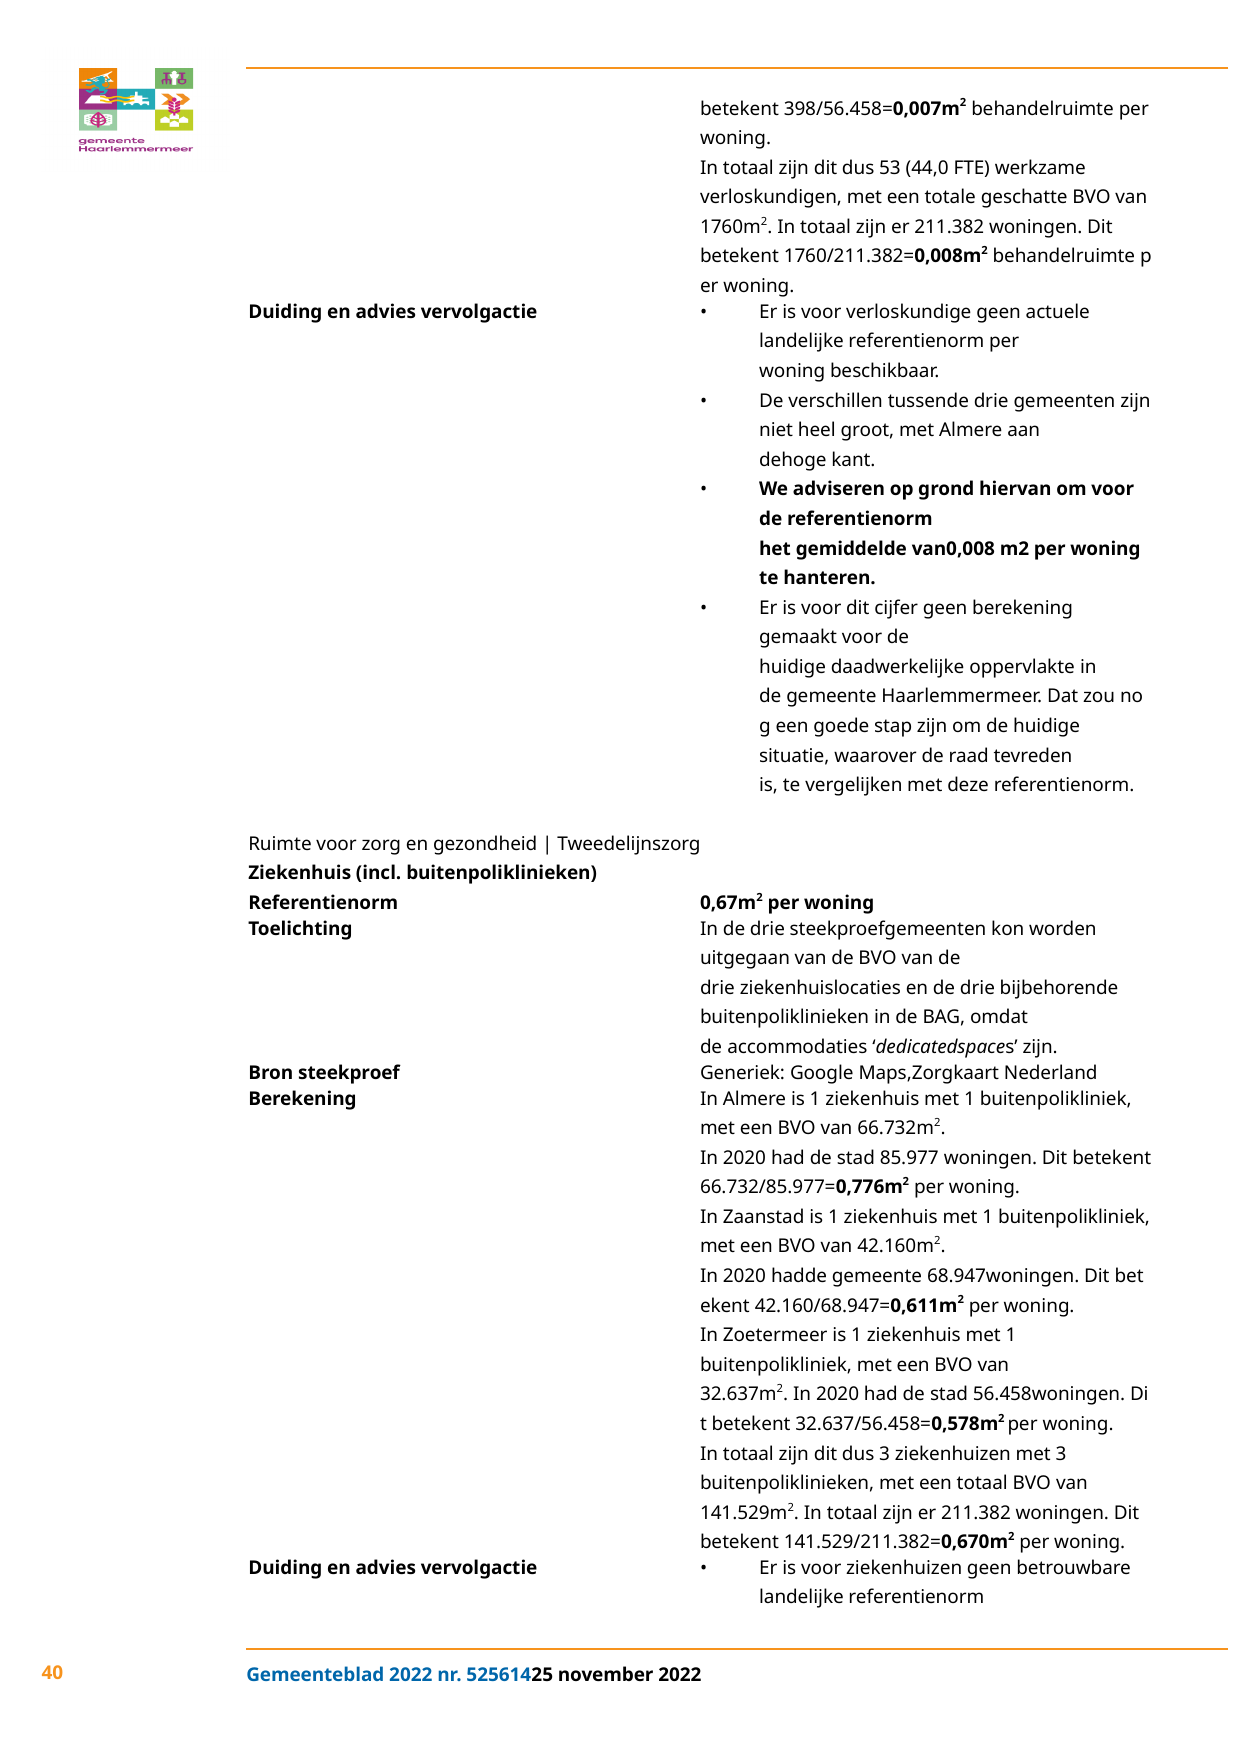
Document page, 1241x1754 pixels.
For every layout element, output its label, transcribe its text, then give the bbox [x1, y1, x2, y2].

table_header Referentienorm [248, 889, 700, 915]
table_cell Duiding en advies vervolgactie [248, 298, 700, 797]
table_cell Berekening [248, 1085, 700, 1554]
table_cell Duiding en advies vervolgactie [248, 1554, 700, 1609]
table_cell In Almere is 1 ziekenhuis met 1 buitenpolikliniek, met een BVO van 66.732m2. In 2020 had de stad 85.977 woningen. Dit betekent 66.732/85.977=0,776m2 per woning. In Zaanstad is 1 ziekenhuis met 1 buitenpolikliniek, met een BVO van 42.160m2. In 2020 hadde gemeente 68.947woningen. Dit betekent 42.160/68.947=0,611m2 per woning. In Zoetermeer is 1 ziekenhuis met 1 buitenpolikliniek, met een BVO van 32.637m2. In 2020 had de stad 56.458woningen. Dit betekent 32.637/56.458=0,578m2 per woning. In totaal zijn dit dus 3 ziekenhuizen met 3 buitenpoliklinieken, met een totaal BVO van 141.529m2. In totaal zijn er 211.382 woningen. Dit betekent 141.529/211.382=0,670m2 per woning. [700, 1085, 1152, 1554]
text Ziekenhuis (incl. buitenpoliklinieken) [248, 859, 1152, 885]
table_cell In de drie steekproefgemeenten kon worden uitgegaan van de BVO van de drie ziekenhuislocaties en de drie bijbehorende buitenpoliklinieken in de BAG, omdat de accommodaties ‘dedicatedspaces’ zijn. [700, 915, 1152, 1059]
table_cell Bron steekproef [248, 1059, 700, 1085]
table_cell In Almere zijn 26 (en dus 21,6 FTE) werkzame verloskundigen, met een totale geschatte BVO van 863m2. In 2020 had de stad 85.977 woningen. Dit betekent 863/85.977=0,010m2 behandelruimte per woning. In Zaanstad zijn 15 (en dus 12,5 FTE) werkzame verloskundigen, met een totale geschatte BVO van 498m2. In 2020 had de gemeente 68.947 woningen. Dit betekent 498/68.947=0,007m2 behandelruimte per woning. In Zoetermeer zijn 12 (en dus 10,0 FTE) werkzame verloskundigen, met een totale geschatte BVO van 398m2. In 2020 had de stad 56.458 woningen. Dit betekent 398/56.458=0,007m2 behandelruimte per woning. In totaal zijn dit dus 53 (44,0 FTE) werkzame verloskundigen, met een totale geschatte BVO van 1760m2. In totaal zijn er 211.382 woningen. Dit betekent 1760/211.382=0,008m2 behandelruimte per woning. [700, 95, 1152, 298]
text Ruimte voor zorg en gezondheid | Tweedelijnszorg [248, 830, 1152, 856]
table_header 0,67m2 per woning [700, 889, 1152, 915]
table_cell Generiek: Google Maps,Zorgkaart Nederland [700, 1059, 1152, 1085]
table_cell Er is voor verloskundige geen actuele landelijke referentienorm per woning beschikbaar. De verschillen tussende drie gemeenten zijn niet heel groot, met Almere aan dehoge kant. We adviseren op grond hiervan om voor de referentienorm het gemiddelde van0,008 m2 per woning te hanteren. Er is voor dit cijfer geen berekening gemaakt voor de huidige daadwerkelijke oppervlakte in de gemeente Haarlemmermeer. Dat zou nog een goede stap zijn om de huidige situatie, waarover de raad tevreden is, te vergelijken met deze referentienorm. [700, 298, 1152, 797]
table_cell [248, 95, 700, 298]
table_cell Toelichting [248, 915, 700, 1059]
table_cell Er is voor ziekenhuizen geen betrouwbare landelijke referentienorm [700, 1554, 1152, 1609]
picture [41, 47, 231, 172]
